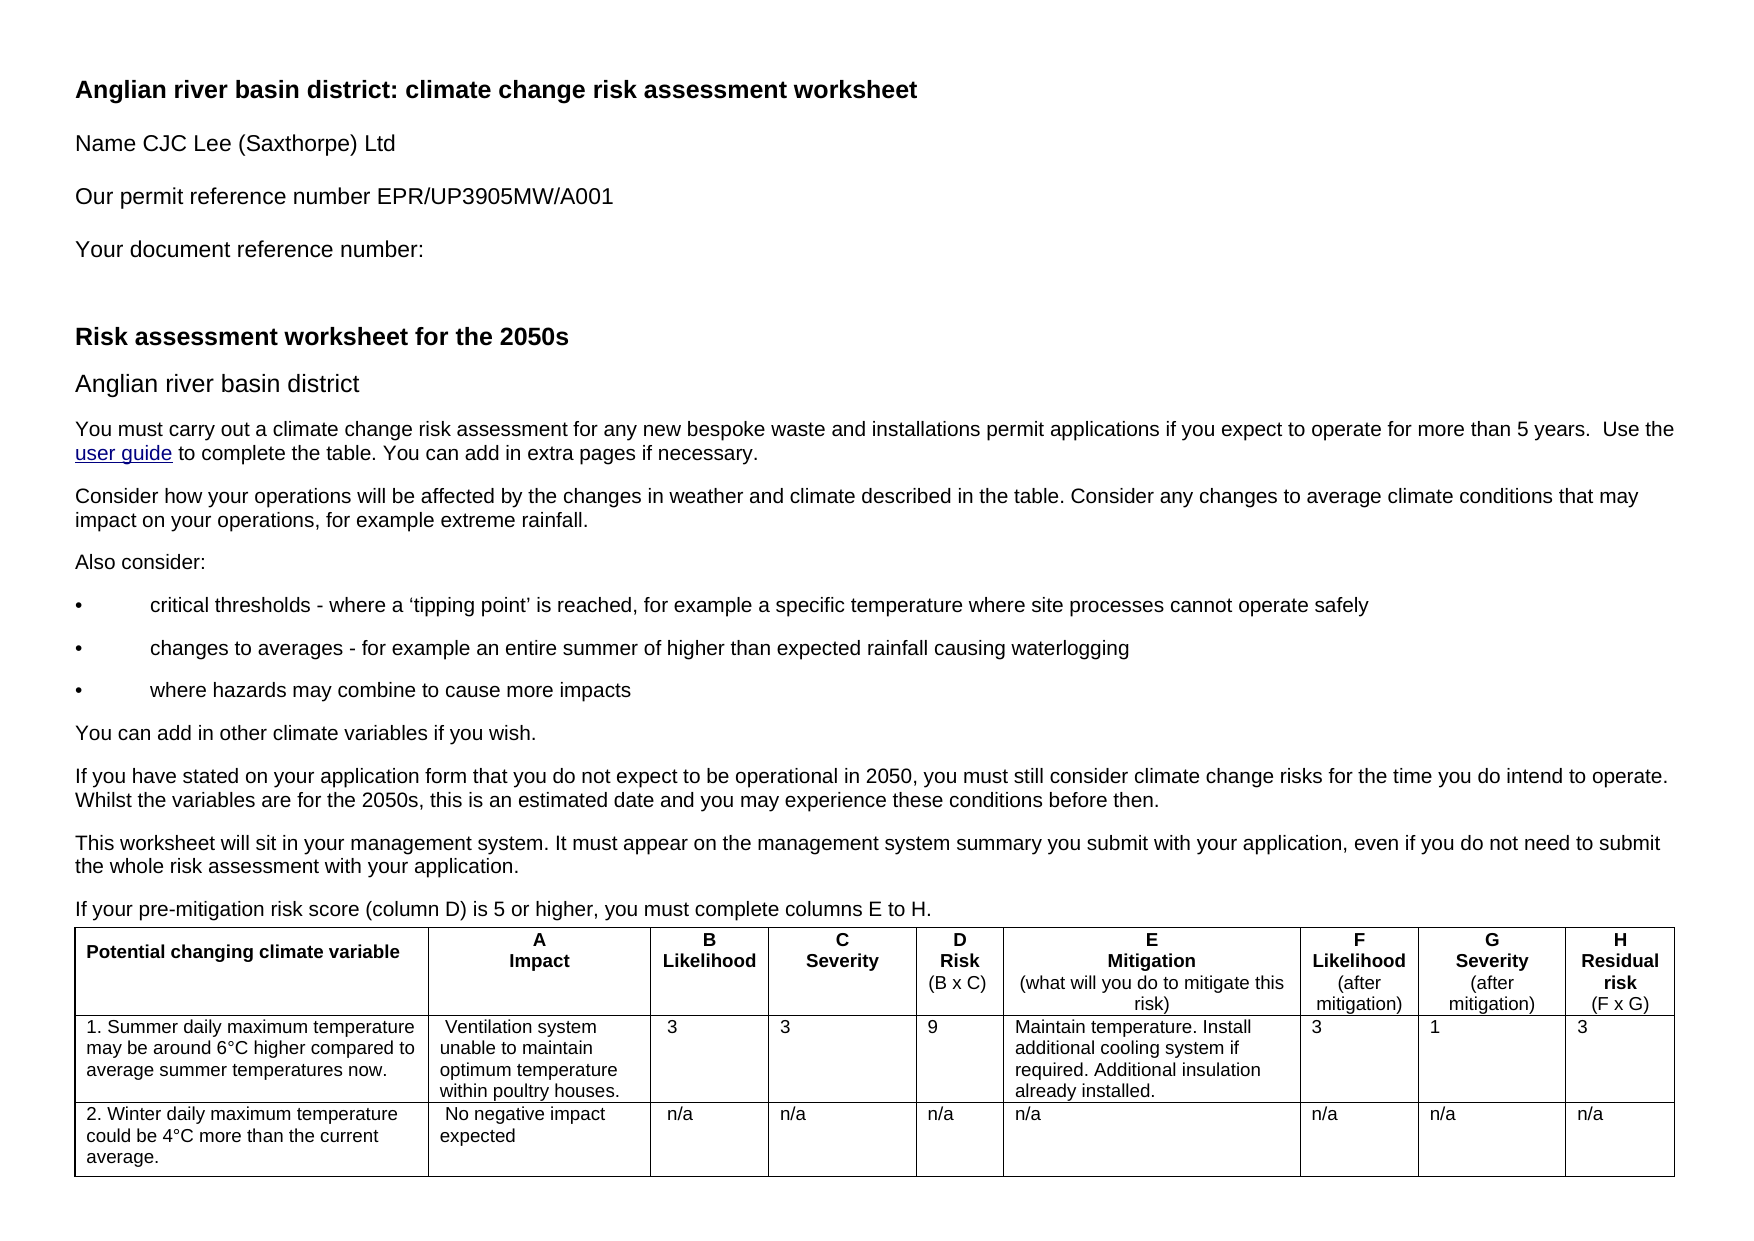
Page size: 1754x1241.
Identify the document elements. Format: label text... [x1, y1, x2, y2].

text Your document reference number: [75, 236, 1679, 262]
table_cell Maintain temperature. Install additional cooling system if required. Additional insulation already installed. [1004, 1016, 1300, 1102]
table_cell 3 [651, 1016, 768, 1102]
table_header C Severity [769, 928, 916, 1014]
text You must carry out a climate change risk assessment for any new bespoke waste and installations permit applications if you expect to operate for more than 5 years. Use the user guide to complete the table. You can add in extra pages if necessary. [75, 417, 1679, 465]
table_cell n/a [1004, 1103, 1300, 1176]
table_cell n/a [651, 1103, 768, 1176]
table_cell 1 [1419, 1016, 1565, 1102]
table_header Potential changing climate variable [76, 928, 428, 1014]
text Anglian river basin district: climate change risk assessment worksheet [75, 75, 1679, 104]
table_header F Likelihood (after mitigation) [1301, 928, 1418, 1014]
table_cell n/a [769, 1103, 916, 1176]
table_header G Severity (after mitigation) [1419, 928, 1565, 1014]
text Consider how your operations will be affected by the changes in weather and climate described in the table. Consider any changes to average climate conditions that may impact on your operations, for example extreme rainfall. [75, 483, 1679, 531]
table_cell 3 [1301, 1016, 1418, 1102]
table_cell 1. Summer daily maximum temperature may be around 6°C higher compared to average summer temperatures now. [76, 1016, 428, 1102]
text Risk assessment worksheet for the 2050s [75, 322, 1679, 351]
text You can add in other climate variables if you wish. [75, 721, 1679, 745]
table_cell 2. Winter daily maximum temperature could be 4°C more than the current average. [76, 1103, 428, 1176]
text Our permit reference number EPR/UP3905MW/A001 [75, 183, 1679, 209]
table_cell 3 [1566, 1016, 1674, 1102]
table_cell 9 [917, 1016, 1003, 1102]
text • critical thresholds - where a ‘tipping point’ is reached, for example a specific temperature where site processes cannot operate safely [75, 593, 1679, 617]
text If you have stated on your application form that you do not expect to be operational in 2050, you must still consider climate change risks for the time you do intend to operate. Whilst the variables are for the 2050s, this is an estimated date and you may experience these conditions before then. [75, 764, 1679, 812]
table_header D Risk (B x C) [917, 928, 1003, 1014]
table_cell n/a [1566, 1103, 1674, 1176]
text Name CJC Lee (Saxthorpe) Ltd [75, 130, 1679, 156]
text • where hazards may combine to cause more impacts [75, 678, 1679, 702]
table_header A Impact [429, 928, 650, 1014]
text Anglian river basin district [75, 369, 1679, 398]
table_header E Mitigation (what will you do to mitigate this risk) [1004, 928, 1300, 1014]
table_cell n/a [1419, 1103, 1565, 1176]
table_cell n/a [1301, 1103, 1418, 1176]
table_cell n/a [917, 1103, 1003, 1176]
text Also consider: [75, 550, 1679, 574]
table_cell Ventilation system unable to maintain optimum temperature within poultry houses. [429, 1016, 650, 1102]
text This worksheet will sit in your management system. It must appear on the management system summary you submit with your application, even if you do not need to submit the whole risk assessment with your application. [75, 830, 1679, 878]
table_header H Residual risk (F x G) [1566, 928, 1674, 1014]
text • changes to averages - for example an entire summer of higher than expected rainfall causing waterlogging [75, 636, 1679, 659]
table_cell No negative impact expected [429, 1103, 650, 1176]
table_header B Likelihood [651, 928, 768, 1014]
table_cell 3 [769, 1016, 916, 1102]
text If your pre-mitigation risk score (column D) is 5 or higher, you must complete columns E to H. [75, 897, 1679, 921]
